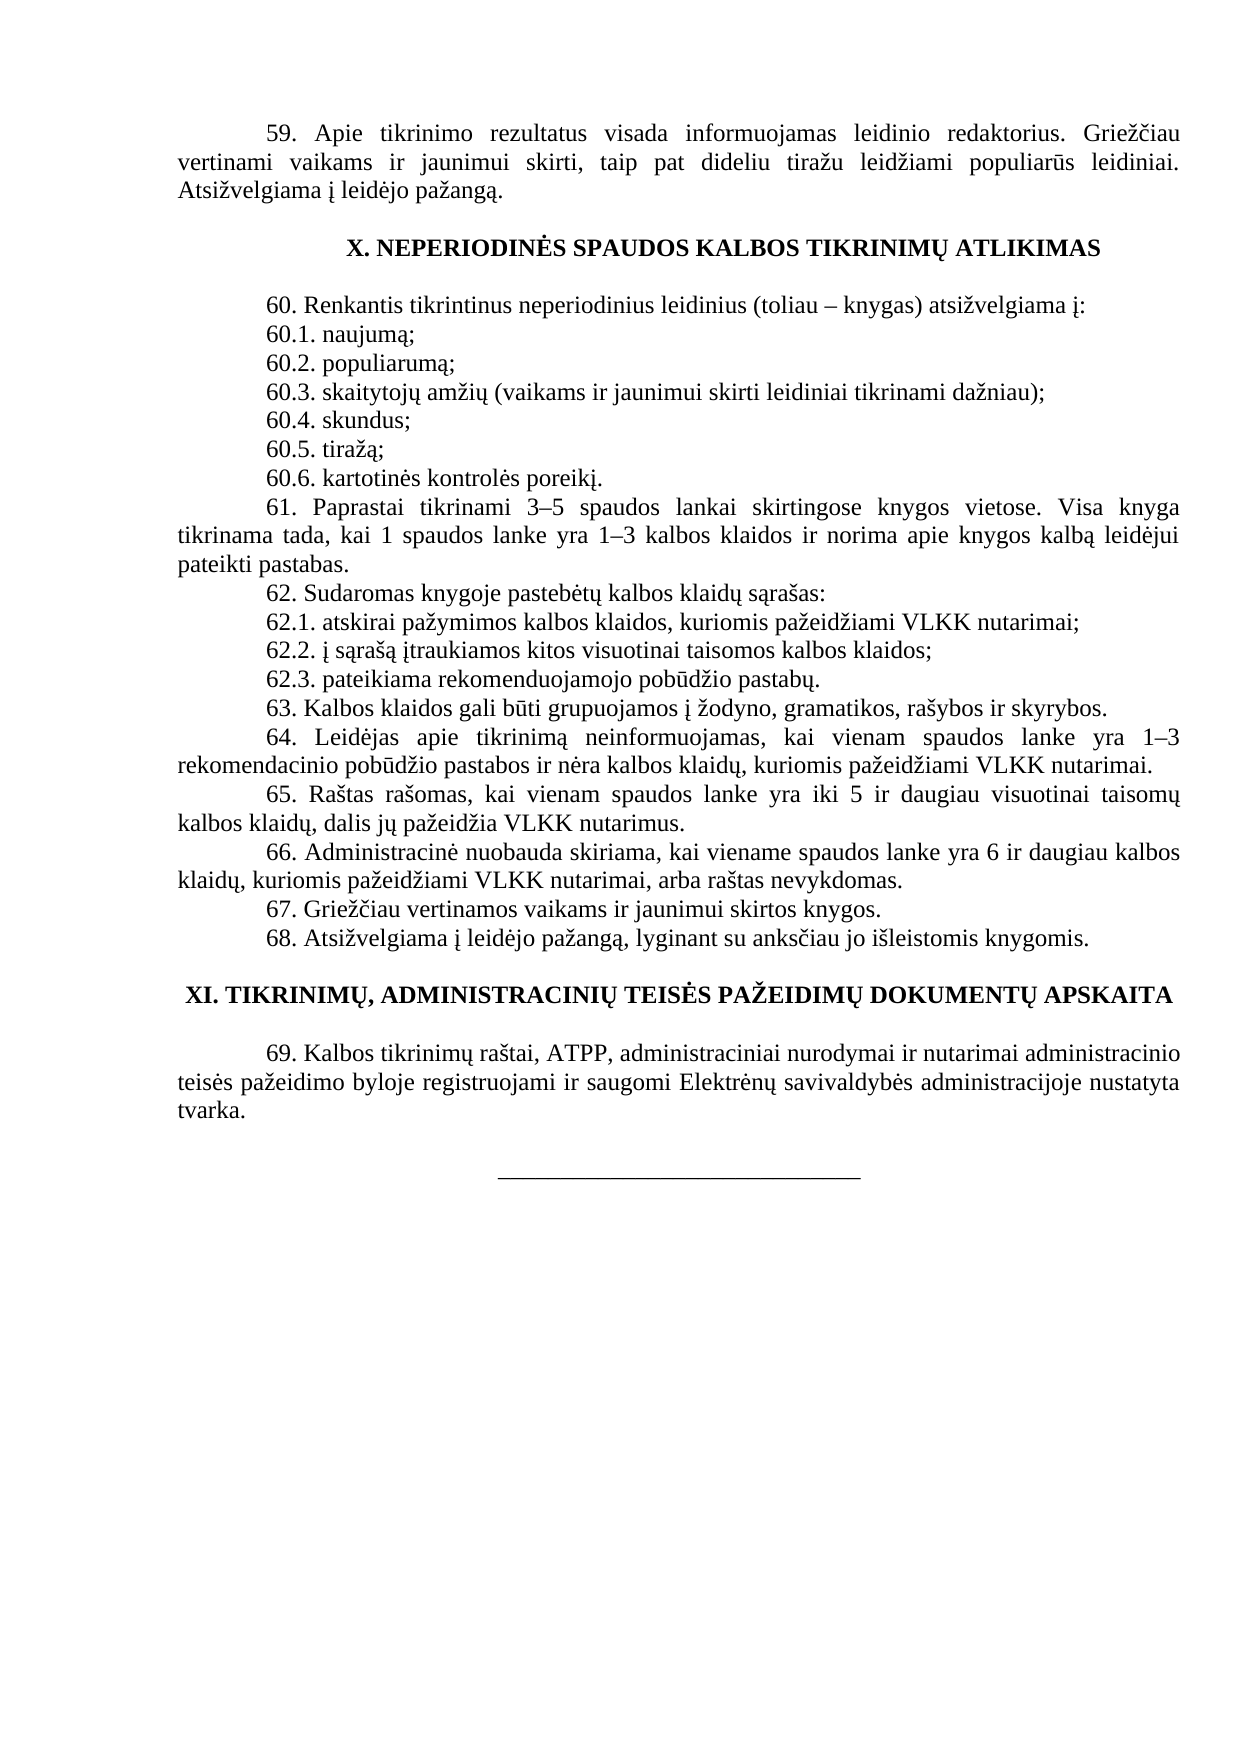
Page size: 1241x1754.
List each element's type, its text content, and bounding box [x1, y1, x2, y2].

text 60.5. tiražą; [177, 434, 1181, 463]
text 67. Griežčiau vertinamos vaikams ir jaunimui skirtos knygos. [177, 894, 1181, 923]
text 69. Kalbos tikrinimų raštai, ATPP, administraciniai nurodymai ir nutarimai administracinio teisės pažeidimo byloje registruojami ir saugomi Elektrėnų savivaldybės administracijoje nustatyta tvarka. [177, 1038, 1181, 1124]
text 60. Renkantis tikrintinus neperiodinius leidinius (toliau – knygas) atsižvelgiama į: [177, 291, 1181, 319]
text 62.3. pateikiama rekomenduojamojo pobūdžio pastabų. [177, 664, 1181, 693]
text 65. Raštas rašomas, kai vienam spaudos lanke yra iki 5 ir daugiau visuotinai taisomų kalbos klaidų, dalis jų pažeidžia VLKK nutarimus. [177, 779, 1181, 837]
text X. NEPERIODINĖS SPAUDOS KALBOS TIKRINIMŲ ATLIKIMAS [177, 233, 1181, 262]
text 60.2. populiarumą; [177, 348, 1181, 377]
text 59. Apie tikrinimo rezultatus visada informuojamas leidinio redaktorius. Griežčiau vertinami vaikams ir jaunimui skirti, taip pat dideliu tiražu leidžiami populiarūs leidiniai. Atsižvelgiama į leidėjo pažangą. [177, 118, 1181, 204]
text 60.6. kartotinės kontrolės poreikį. [177, 463, 1181, 492]
text 63. Kalbos klaidos gali būti grupuojamos į žodyno, gramatikos, rašybos ir skyrybos. [177, 693, 1181, 722]
text 64. Leidėjas apie tikrinimą neinformuojamas, kai vienam spaudos lanke yra 1–3 rekomendacinio pobūdžio pastabos ir nėra kalbos klaidų, kuriomis pažeidžiami VLKK nutarimai. [177, 722, 1181, 779]
text 60.1. naujumą; [177, 319, 1181, 348]
text 61. Paprastai tikrinami 3–5 spaudos lankai skirtingose knygos vietose. Visa knyga tikrinama tada, kai 1 spaudos lanke yra 1–3 kalbos klaidos ir norima apie knygos kalbą leidėjui pateikti pastabas. [177, 492, 1181, 578]
text 60.4. skundus; [177, 406, 1181, 434]
text 68. Atsižvelgiama į leidėjo pažangą, lyginant su anksčiau jo išleistomis knygomis. [177, 923, 1181, 952]
text _____________________________ [177, 1153, 1181, 1182]
text 62. Sudaromas knygoje pastebėtų kalbos klaidų sąrašas: [177, 578, 1181, 607]
text 60.3. skaitytojų amžių (vaikams ir jaunimui skirti leidiniai tikrinami dažniau); [177, 377, 1181, 406]
text 62.1. atskirai pažymimos kalbos klaidos, kuriomis pažeidžiami VLKK nutarimai; [177, 607, 1181, 636]
text XI. TIKRINIMŲ, ADMINISTRACINIŲ TEISĖS PAŽEIDIMŲ DOKUMENTŲ APSKAITA [177, 981, 1181, 1009]
text 62.2. į sąrašą įtraukiamos kitos visuotinai taisomos kalbos klaidos; [177, 636, 1181, 664]
text 66. Administracinė nuobauda skiriama, kai viename spaudos lanke yra 6 ir daugiau kalbos klaidų, kuriomis pažeidžiami VLKK nutarimai, arba raštas nevykdomas. [177, 837, 1181, 894]
